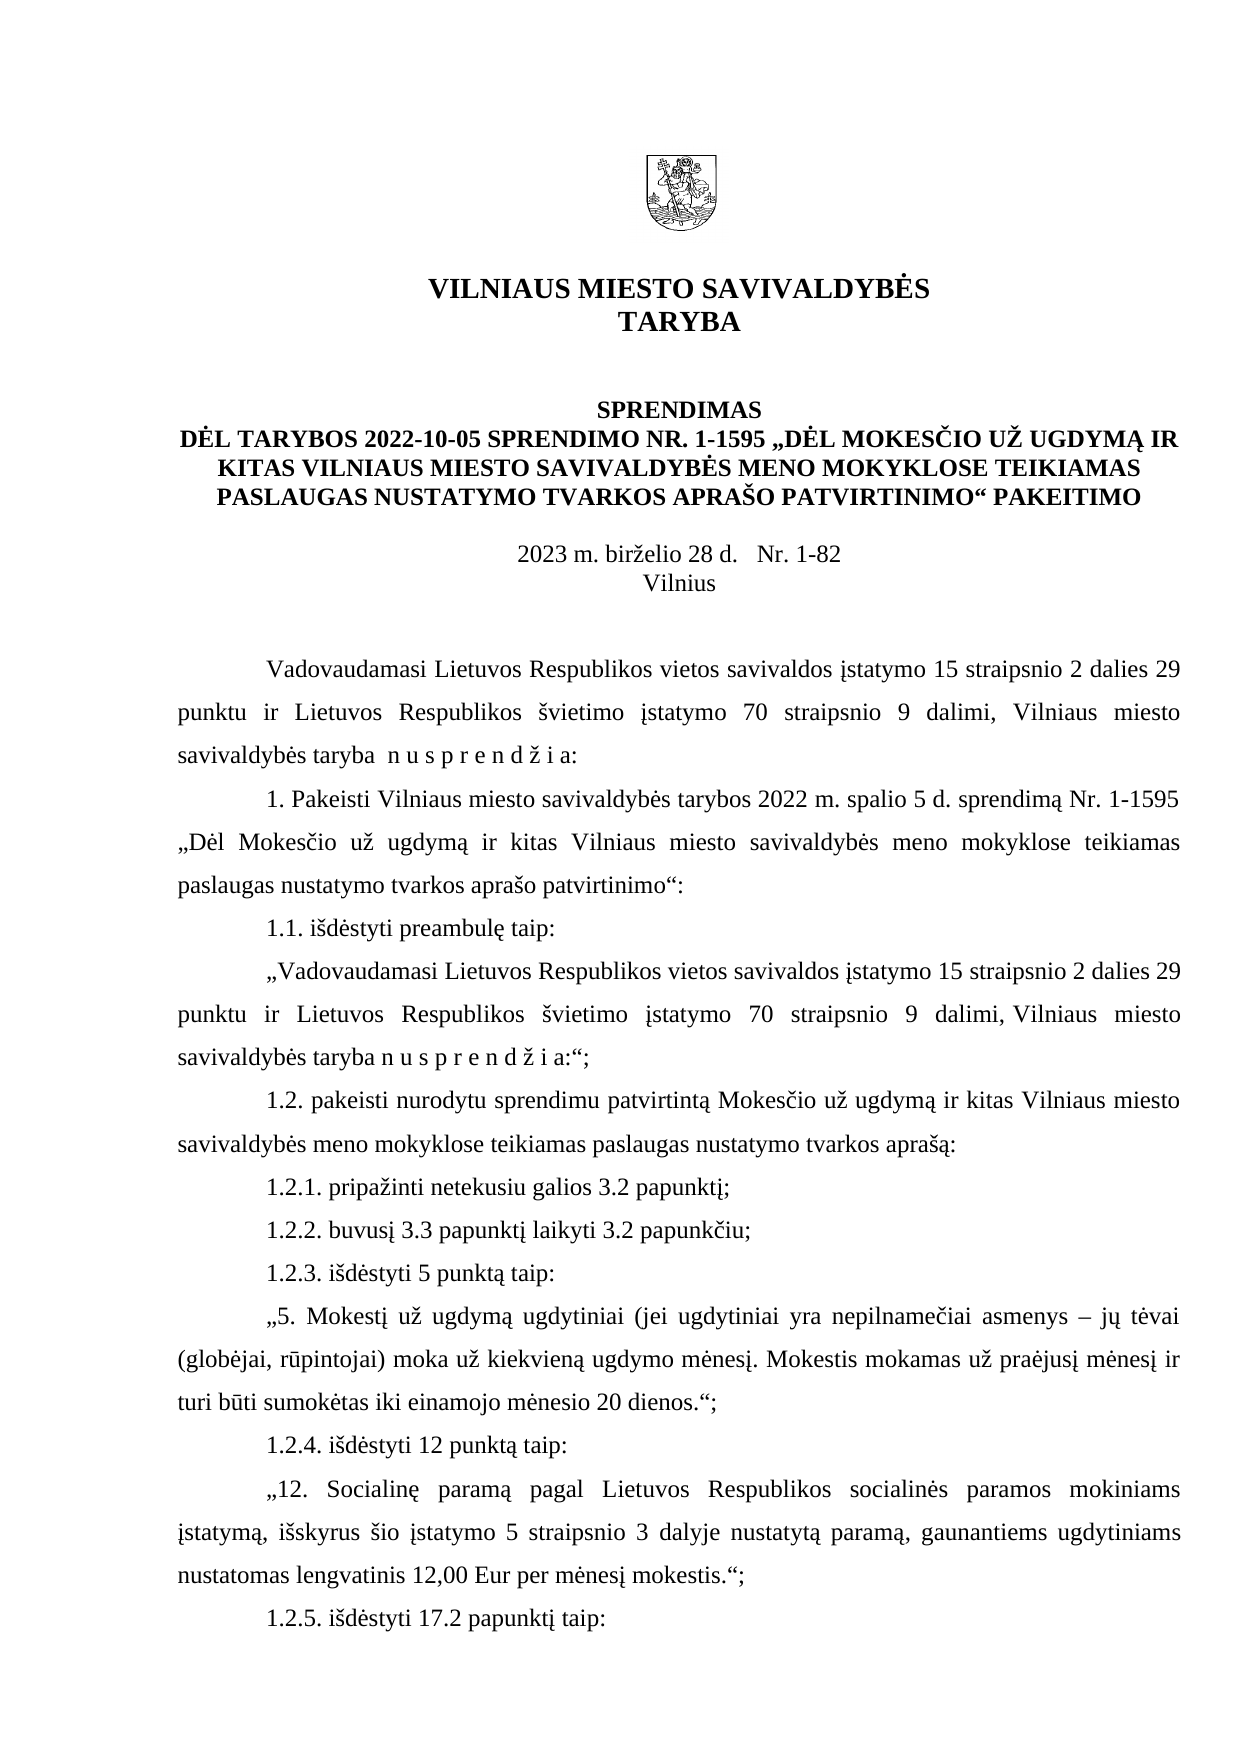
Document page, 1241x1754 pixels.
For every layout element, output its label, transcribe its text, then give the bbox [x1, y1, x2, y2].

text SPRENDIMAS [177, 396, 1181, 424]
text „Vadovaudamasi Lietuvos Respublikos vietos savivaldos įstatymo 15 straipsnio 2 dalies 29 punktu ir Lietuvos Respublikos švietimo įstatymo 70 straipsnio 9 dalimi, Vilniaus miesto savivaldybės taryba n u s p r e n d ž i a:“; [177, 956, 1181, 1071]
text 2023 m. birželio 28 d. Nr. 1-82 [177, 539, 1181, 568]
text Vilnius [177, 568, 1181, 597]
text „5. Mokestį už ugdymą ugdytiniai (jei ugdytiniai yra nepilnamečiai asmenys – jų tėvai (globėjai, rūpintojai) moka už kiekvieną ugdymo mėnesį. Mokestis mokamas už praėjusį mėnesį ir turi būti sumokėtas iki einamojo mėnesio 20 dienos.“; [177, 1301, 1181, 1416]
text 1.2.5. išdėstyti 17.2 papunktį taip: [177, 1603, 1181, 1632]
text 1.2. pakeisti nurodytu sprendimu patvirtintą Mokesčio už ugdymą ir kitas Vilniaus miesto savivaldybės meno mokyklose teikiamas paslaugas nustatymo tvarkos aprašą: [177, 1086, 1181, 1157]
text 1.2.1. pripažinti netekusiu galios 3.2 papunktį; [177, 1172, 1181, 1201]
text 1.2.3. išdėstyti 5 punktą taip: [177, 1258, 1181, 1287]
text TARYBA [177, 304, 1181, 338]
text 1.2.4. išdėstyti 12 punktą taip: [177, 1431, 1181, 1459]
text DĖL TARYBOS 2022-10-05 SPRENDIMO NR. 1-1595 „DĖL MOKESČIO UŽ UGDYMĄ IR KITAS VILNIAUS MIESTO SAVIVALDYBĖS MENO MOKYKLOSE TEIKIAMAS PASLAUGAS NUSTATYMO TVARKOS APRAŠO PATVIRTINIMO“ PAKEITIMO [177, 424, 1181, 511]
text VILNIAUS MIESTO SAVIVALDYBĖS [177, 271, 1181, 304]
text Vadovaudamasi Lietuvos Respublikos vietos savivaldos įstatymo 15 straipsnio 2 dalies 29 punktu ir Lietuvos Respublikos švietimo įstatymo 70 straipsnio 9 dalimi, Vilniaus miesto savivaldybės taryba n u s p r e n d ž i a: [177, 654, 1181, 769]
text 1. Pakeisti Vilniaus miesto savivaldybės tarybos 2022 m. spalio 5 d. sprendimą Nr. 1-1595 „Dėl Mokesčio už ugdymą ir kitas Vilniaus miesto savivaldybės meno mokyklose teikiamas paslaugas nustatymo tvarkos aprašo patvirtinimo“: [177, 784, 1181, 899]
text 1.1. išdėstyti preambulę taip: [177, 913, 1181, 942]
text 1.2.2. buvusį 3.3 papunktį laikyti 3.2 papunkčiu; [177, 1215, 1181, 1244]
text „12. Socialinę paramą pagal Lietuvos Respublikos socialinės paramos mokiniams įstatymą, išskyrus šio įstatymo 5 straipsnio 3 dalyje nustatytą paramą, gaunantiems ugdytiniams nustatomas lengvatinis 12,00 Eur per mėnesį mokestis.“; [177, 1474, 1181, 1589]
